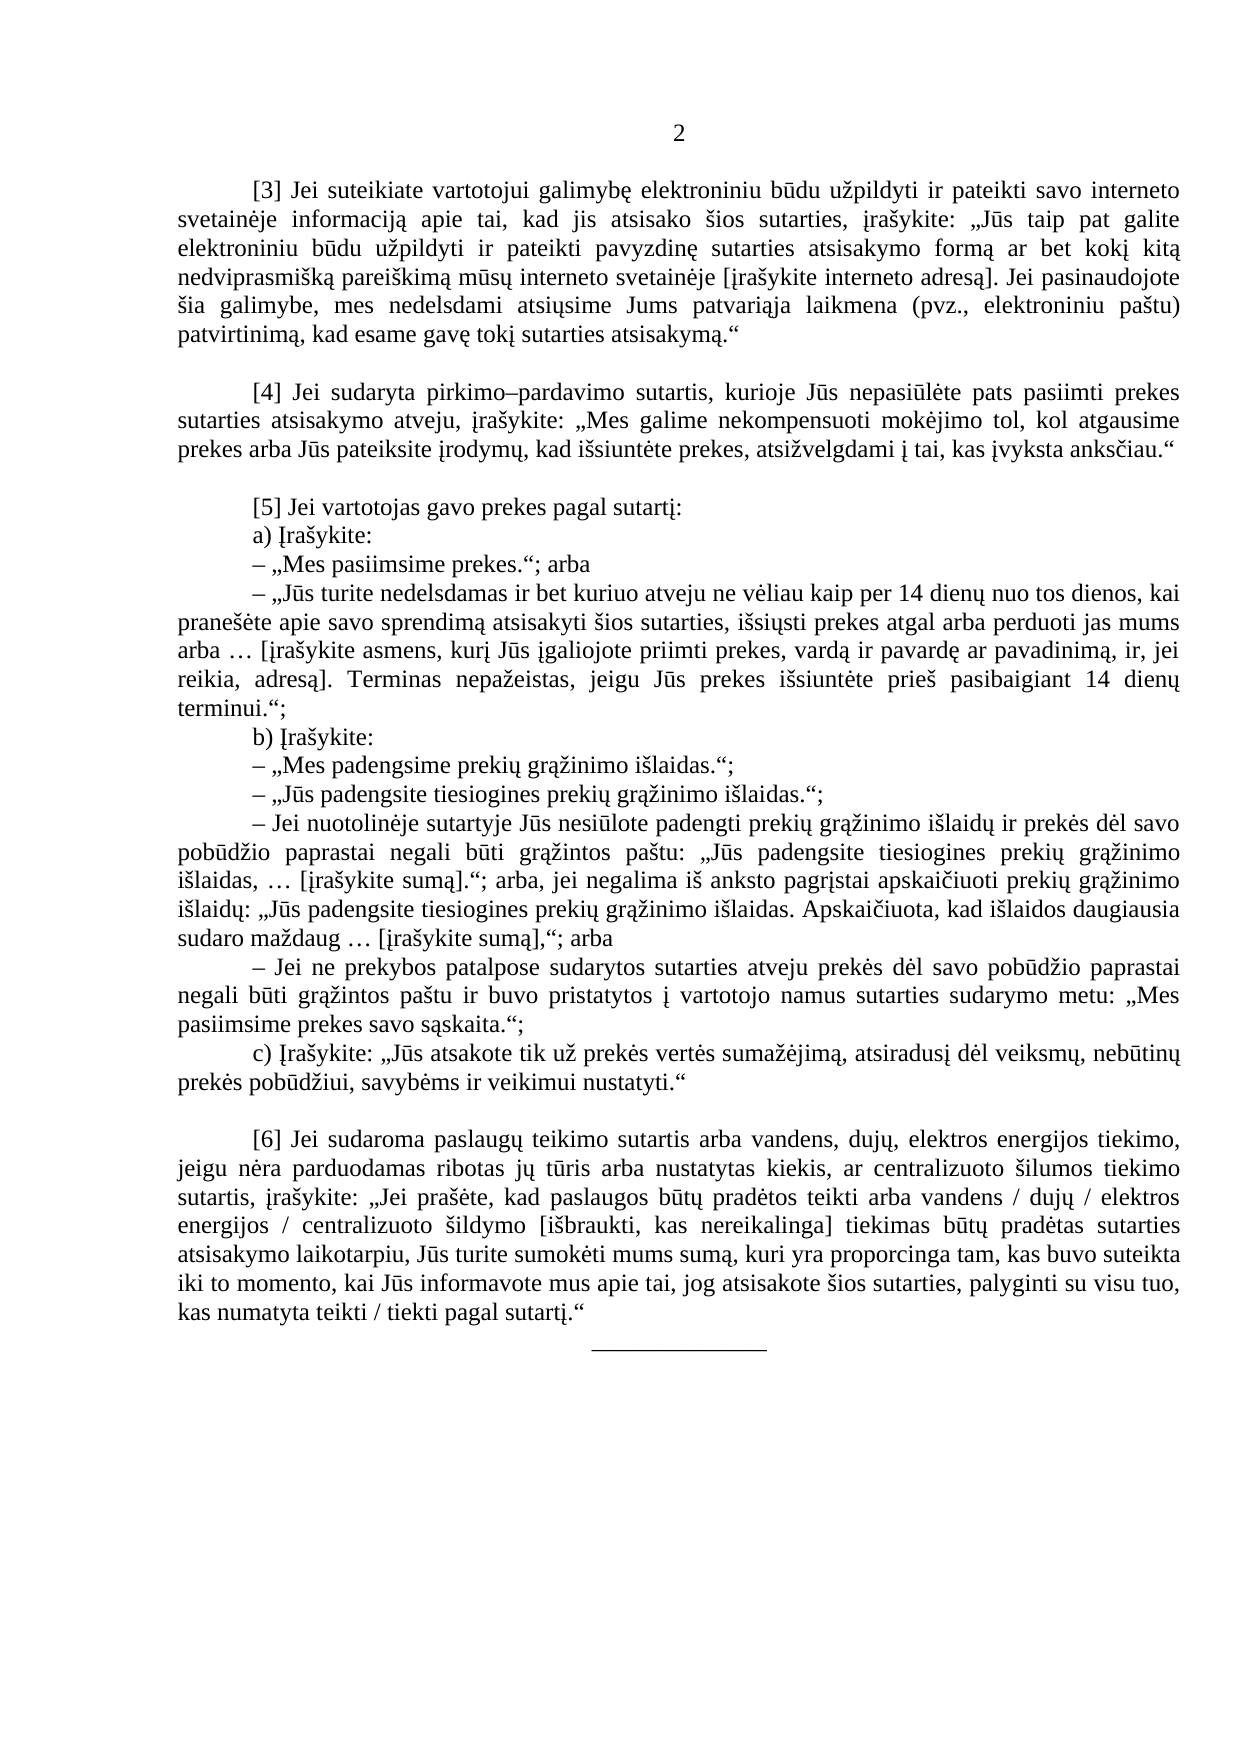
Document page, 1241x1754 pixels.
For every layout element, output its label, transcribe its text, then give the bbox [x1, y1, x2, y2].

text a) Įrašykite: [177, 521, 1181, 549]
text – „Jūs turite nedelsdamas ir bet kuriuo atveju ne vėliau kaip per 14 dienų nuo tos dienos, kai pranešėte apie savo sprendimą atsisakyti šios sutarties, išsiųsti prekes atgal arba perduoti jas mums arba … [įrašykite asmens, kurį Jūs įgaliojote priimti prekes, vardą ir pavardę ar pavadinimą, ir, jei reikia, adresą]. Terminas nepažeistas, jeigu Jūs prekes išsiuntėte prieš pasibaigiant 14 dienų terminui.“; [177, 578, 1181, 722]
text [5] Jei vartotojas gavo prekes pagal sutartį: [177, 492, 1181, 521]
text [3] Jei suteikiate vartotojui galimybę elektroniniu būdu užpildyti ir pateikti savo interneto svetainėje informaciją apie tai, kad jis atsisako šios sutarties, įrašykite: „Jūs taip pat galite elektroniniu būdu užpildyti ir pateikti pavyzdinę sutarties atsisakymo formą ar bet kokį kitą nedviprasmišką pareiškimą mūsų interneto svetainėje [įrašykite interneto adresą]. Jei pasinaudojote šia galimybe, mes nedelsdami atsiųsime Jums patvariąja laikmena (pvz., elektroniniu paštu) patvirtinimą, kad esame gavę tokį sutarties atsisakymą.“ [177, 176, 1181, 348]
text – „Jūs padengsite tiesiogines prekių grąžinimo išlaidas.“; [177, 779, 1181, 808]
text – „Mes padengsime prekių grąžinimo išlaidas.“; [177, 751, 1181, 779]
text c) Įrašykite: „Jūs atsakote tik už prekės vertės sumažėjimą, atsiradusį dėl veiksmų, nebūtinų prekės pobūdžiui, savybėms ir veikimui nustatyti.“ [177, 1038, 1181, 1096]
text b) Įrašykite: [177, 722, 1181, 751]
text – Jei ne prekybos patalpose sudarytos sutarties atveju prekės dėl savo pobūdžio paprastai negali būti grąžintos paštu ir buvo pristatytos į vartotojo namus sutarties sudarymo metu: „Mes pasiimsime prekes savo sąskaita.“; [177, 952, 1181, 1038]
text ______________ [177, 1326, 1181, 1354]
text – Jei nuotolinėje sutartyje Jūs nesiūlote padengti prekių grąžinimo išlaidų ir prekės dėl savo pobūdžio paprastai negali būti grąžintos paštu: „Jūs padengsite tiesiogines prekių grąžinimo išlaidas, … [įrašykite sumą].“; arba, jei negalima iš anksto pagrįstai apskaičiuoti prekių grąžinimo išlaidų: „Jūs padengsite tiesiogines prekių grąžinimo išlaidas. Apskaičiuota, kad išlaidos daugiausia sudaro maždaug … [įrašykite sumą],“; arba [177, 808, 1181, 952]
text [4] Jei sudaryta pirkimo–pardavimo sutartis, kurioje Jūs nepasiūlėte pats pasiimti prekes sutarties atsisakymo atveju, įrašykite: „Mes galime nekompensuoti mokėjimo tol, kol atgausime prekes arba Jūs pateiksite įrodymų, kad išsiuntėte prekes, atsižvelgdami į tai, kas įvyksta anksčiau.“ [177, 377, 1181, 463]
text – „Mes pasiimsime prekes.“; arba [177, 549, 1181, 578]
text [6] Jei sudaroma paslaugų teikimo sutartis arba vandens, dujų, elektros energijos tiekimo, jeigu nėra parduodamas ribotas jų tūris arba nustatytas kiekis, ar centralizuoto šilumos tiekimo sutartis, įrašykite: „Jei prašėte, kad paslaugos būtų pradėtos teikti arba vandens / dujų / elektros energijos / centralizuoto šildymo [išbraukti, kas nereikalinga] tiekimas būtų pradėtas sutarties atsisakymo laikotarpiu, Jūs turite sumokėti mums sumą, kuri yra proporcinga tam, kas buvo suteikta iki to momento, kai Jūs informavote mus apie tai, jog atsisakote šios sutarties, palyginti su visu tuo, kas numatyta teikti / tiekti pagal sutartį.“ [177, 1124, 1181, 1326]
